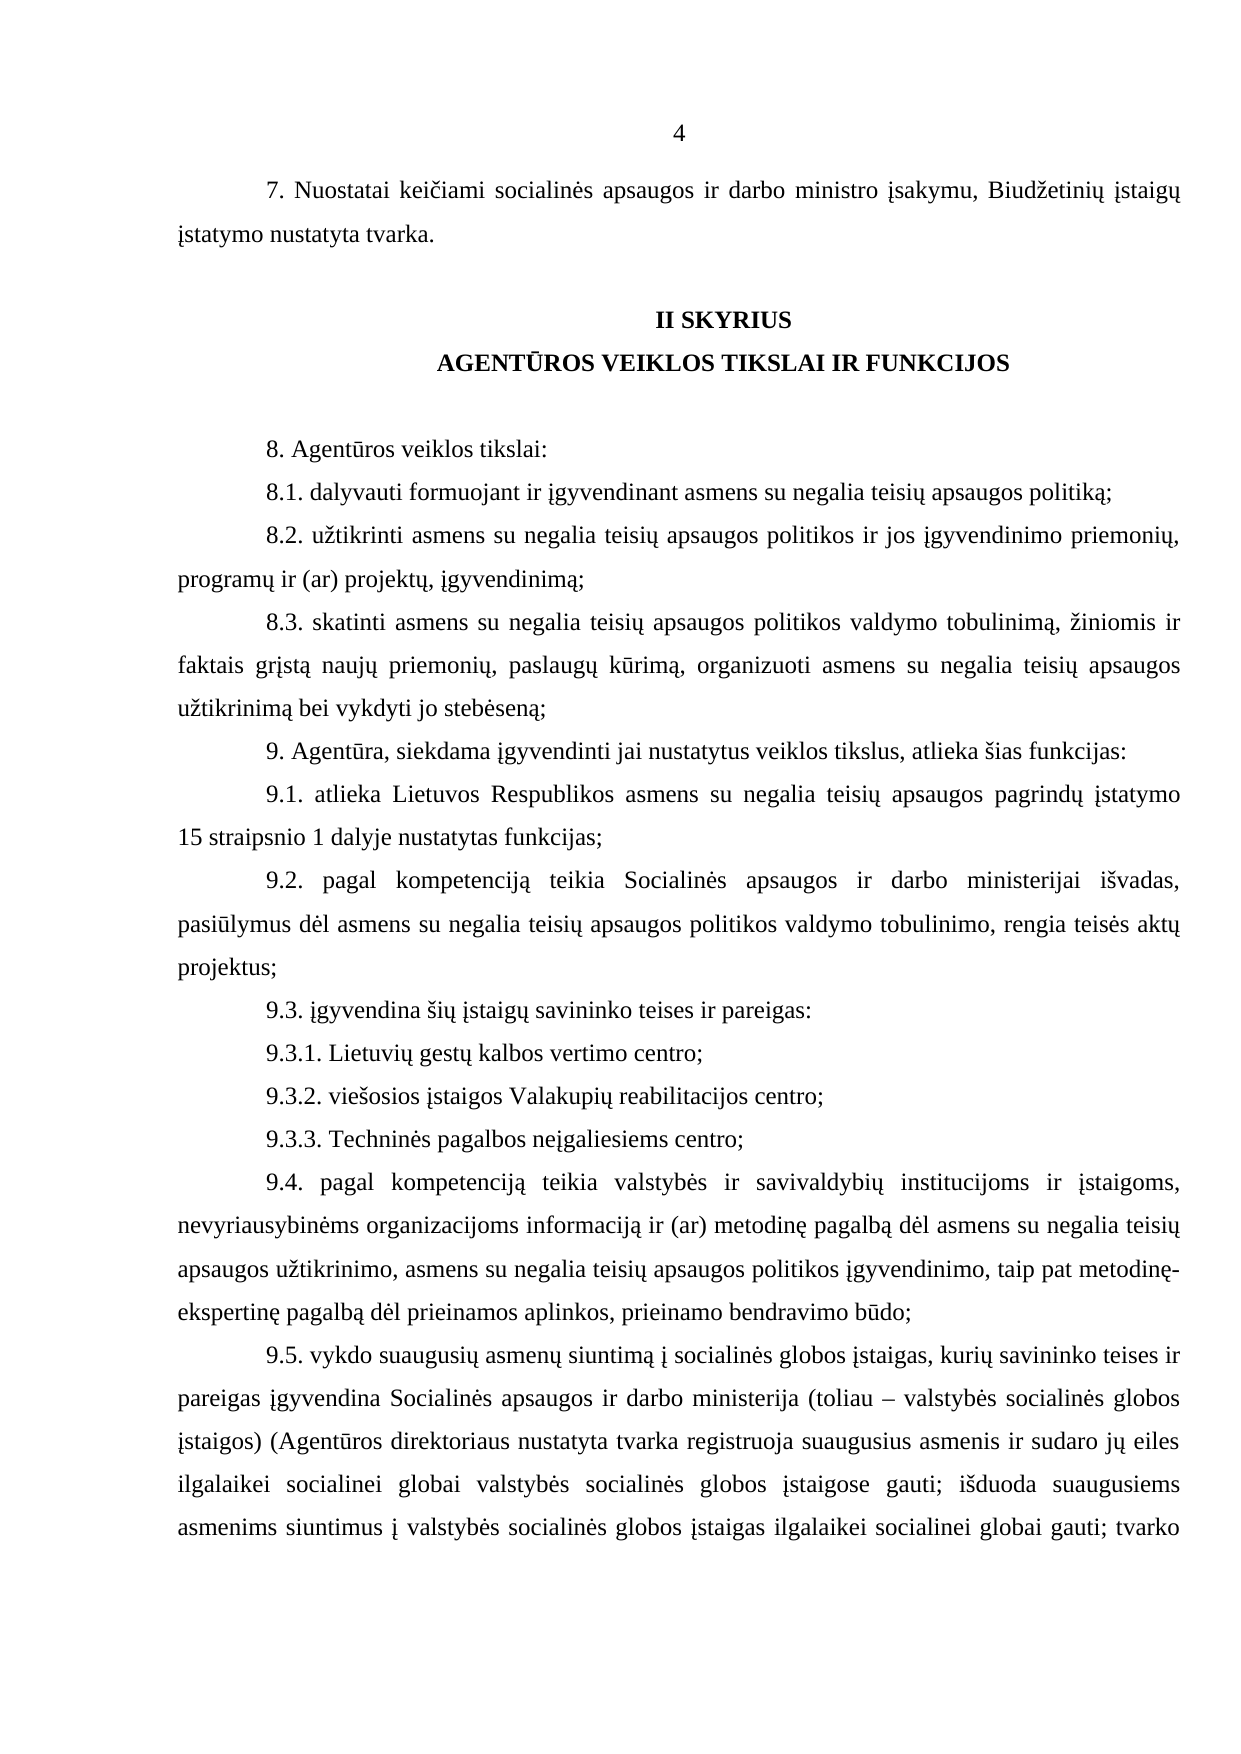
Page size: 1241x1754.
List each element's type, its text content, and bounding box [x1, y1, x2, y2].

text 9.3. įgyvendina šių įstaigų savininko teises ir pareigas: [177, 995, 1181, 1024]
text 8.2. užtikrinti asmens su negalia teisių apsaugos politikos ir jos įgyvendinimo priemonių, programų ir (ar) projektų, įgyvendinimą; [177, 521, 1181, 592]
text AGENTŪROS VEIKLOS TIKSLAI IR FUNKCIJOS [177, 348, 1181, 377]
text II SKYRIUS [177, 305, 1181, 334]
text 9. Agentūra, siekdama įgyvendinti jai nustatytus veiklos tikslus, atlieka šias funkcijas: [177, 736, 1181, 765]
text 9.4. pagal kompetenciją teikia valstybės ir savivaldybių institucijoms ir įstaigoms, nevyriausybinėms organizacijoms informaciją ir (ar) metodinę pagalbą dėl asmens su negalia teisių apsaugos užtikrinimo, asmens su negalia teisių apsaugos politikos įgyvendinimo, taip pat metodinę-ekspertinę pagalbą dėl prieinamos aplinkos, prieinamo bendravimo būdo; [177, 1167, 1181, 1326]
text 9.2. pagal kompetenciją teikia Socialinės apsaugos ir darbo ministerijai išvadas, pasiūlymus dėl asmens su negalia teisių apsaugos politikos valdymo tobulinimo, rengia teisės aktų projektus; [177, 866, 1181, 981]
text 9.5. vykdo suaugusių asmenų siuntimą į socialinės globos įstaigas, kurių savininko teises ir pareigas įgyvendina Socialinės apsaugos ir darbo ministerija (toliau – valstybės socialinės globos įstaigos) (Agentūros direktoriaus nustatyta tvarka registruoja suaugusius asmenis ir sudaro jų eiles ilgalaikei socialinei globai valstybės socialinės globos įstaigose gauti; išduoda suaugusiems asmenims siuntimus į valstybės socialinės globos įstaigas ilgalaikei socialinei globai gauti; tvarko [177, 1340, 1181, 1541]
text 9.1. atlieka Lietuvos Respublikos asmens su negalia teisių apsaugos pagrindų įstatymo 15 straipsnio 1 dalyje nustatytas funkcijas; [177, 779, 1181, 851]
text 9.3.2. viešosios įstaigos Valakupių reabilitacijos centro; [177, 1081, 1181, 1110]
text 8. Agentūros veiklos tikslai: [177, 434, 1181, 463]
text 8.1. dalyvauti formuojant ir įgyvendinant asmens su negalia teisių apsaugos politiką; [177, 477, 1181, 506]
text 8.3. skatinti asmens su negalia teisių apsaugos politikos valdymo tobulinimą, žiniomis ir faktais grįstą naujų priemonių, paslaugų kūrimą, organizuoti asmens su negalia teisių apsaugos užtikrinimą bei vykdyti jo stebėseną; [177, 607, 1181, 722]
text 9.3.1. Lietuvių gestų kalbos vertimo centro; [177, 1038, 1181, 1067]
text 9.3.3. Techninės pagalbos neįgaliesiems centro; [177, 1124, 1181, 1153]
text 7. Nuostatai keičiami socialinės apsaugos ir darbo ministro įsakymu, Biudžetinių įstaigų įstatymo nustatyta tvarka. [177, 176, 1181, 247]
